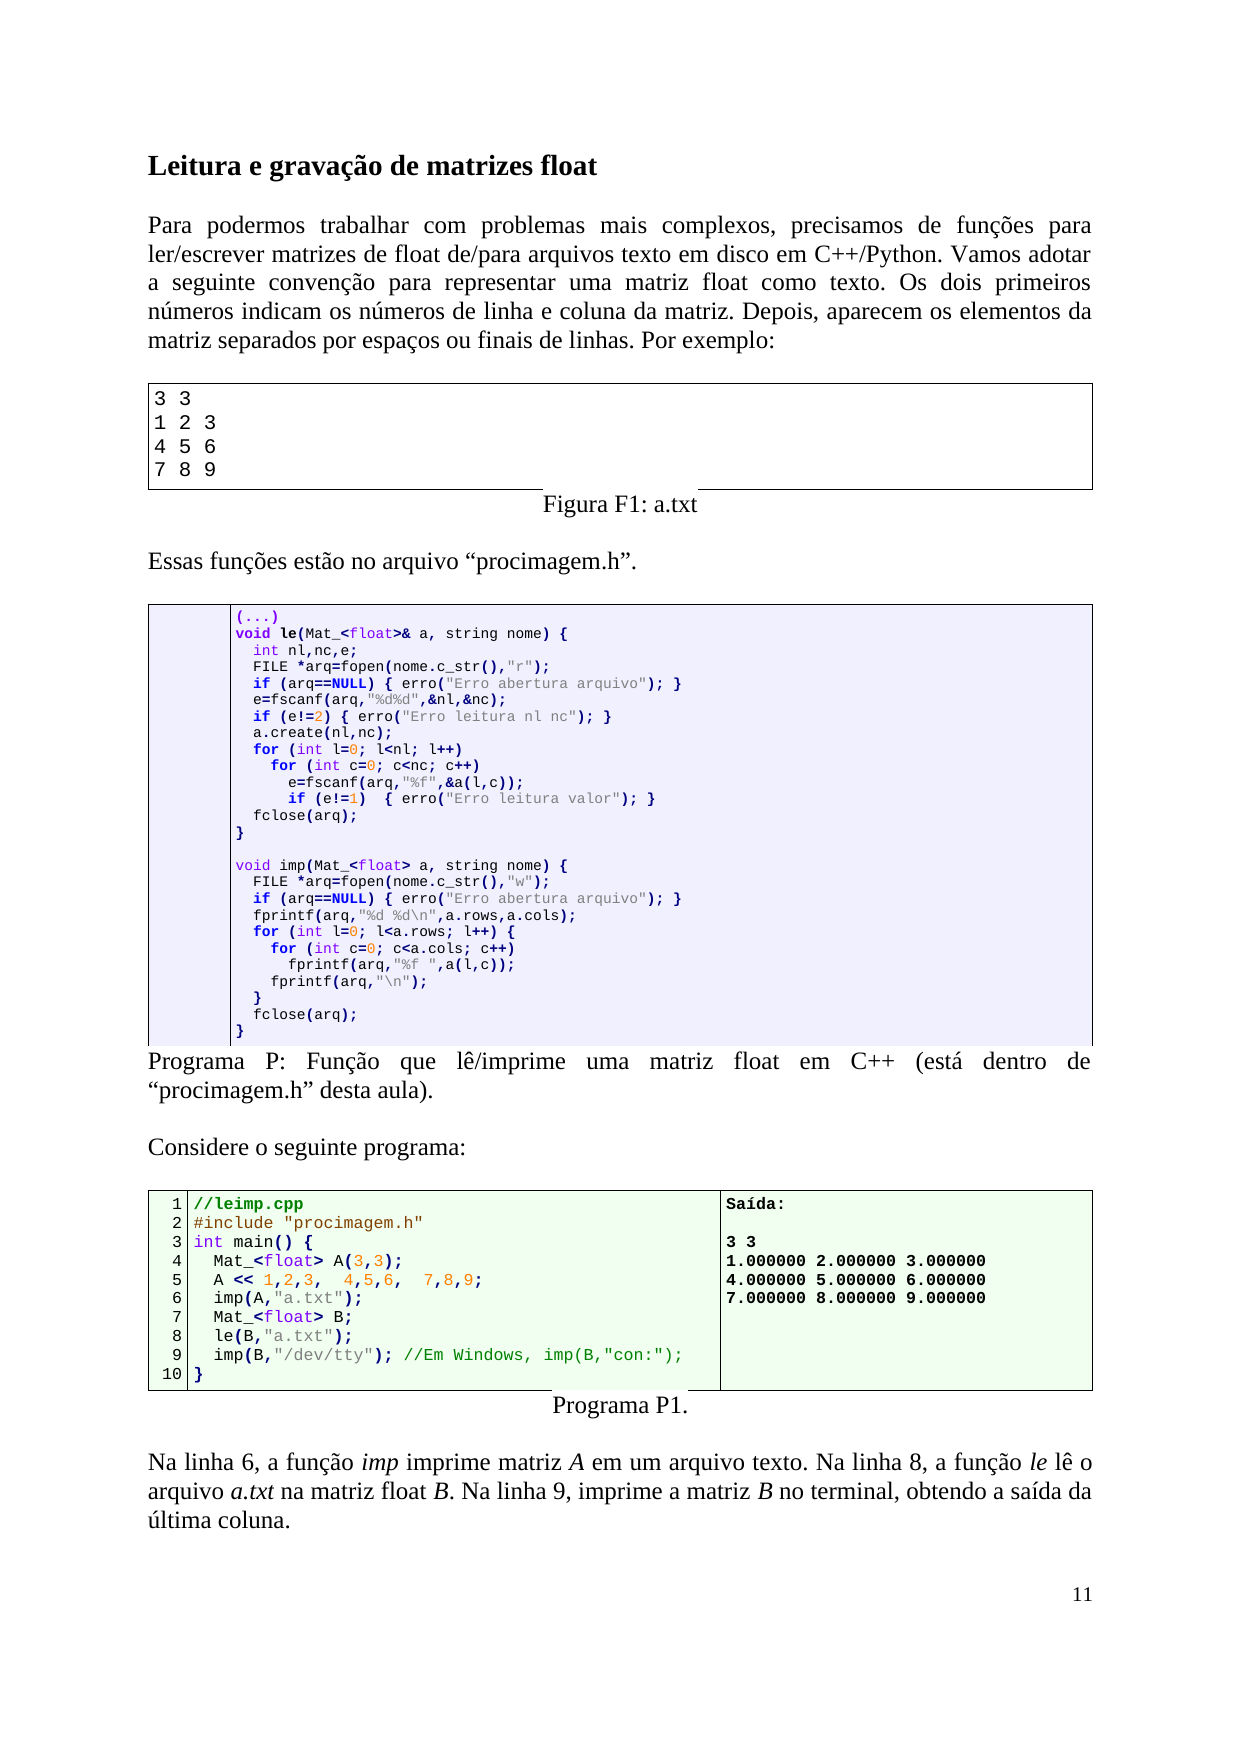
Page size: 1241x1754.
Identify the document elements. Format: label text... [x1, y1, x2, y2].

table_header [149, 605, 230, 1046]
table_header //leimp.cpp #include "procimagem.h" int main() { Mat_<float> A(3,3); A << 1,2,3, 4,5,6, 7,8,9; imp(A,"a.txt"); Mat_<float> B; le(B,"a.txt"); imp(B,"/dev/tty"); //Em Windows, imp(B,"con:"); } [188, 1191, 720, 1390]
text Considere o seguinte programa: [148, 1132, 1092, 1161]
text Figura F1: a.txt [148, 490, 1092, 517]
table_header Saída: 3 3 1.000000 2.000000 3.000000 4.000000 5.000000 6.000000 7.000000 8.000000 9.000000 [721, 1191, 1092, 1390]
text Para podermos trabalhar com problemas mais complexos, precisamos de funções para ler/escrever matrizes de float de/para arquivos texto em disco em C++/Python. Vamos adotar a seguinte convenção para representar uma matriz float como texto. Os dois primeiros números indicam os números de linha e coluna da matriz. Depois, aparecem os elementos da matriz separados por espaços ou finais de linhas. Por exemplo: [148, 210, 1092, 354]
text Essas funções estão no arquivo “procimagem.h”. [148, 546, 1092, 575]
text Programa P1. [148, 1391, 1092, 1419]
table_header (...) void le(Mat_<float>& a, string nome) { int nl,nc,e; FILE *arq=fopen(nome.c_str(),"r"); if (arq==NULL) { erro("Erro abertura arquivo"); } e=fscanf(arq,"%d%d",&nl,&nc); if (e!=2) { erro("Erro leitura nl nc"); } a.create(nl,nc); for (int l=0; l<nl; l++) for (int c=0; c<nc; c++) e=fscanf(arq,"%f",&a(l,c)); if (e!=1) { erro("Erro leitura valor"); } fclose(arq); } void imp(Mat_<float> a, string nome) { FILE *arq=fopen(nome.c_str(),"w"); if (arq==NULL) { erro("Erro abertura arquivo"); } fprintf(arq,"%d %d\n",a.rows,a.cols); for (int l=0; l<a.rows; l++) { for (int c=0; c<a.cols; c++) fprintf(arq,"%f ",a(l,c)); fprintf(arq,"\n"); } fclose(arq); } [231, 605, 1092, 1046]
text Programa P: Função que lê/imprime uma matriz float em C++ (está dentro de “procimagem.h” desta aula). [148, 1047, 1092, 1103]
table_header 3 3 1 2 3 4 5 6 7 8 9 [149, 384, 1092, 489]
text Leitura e gravação de matrizes float [148, 148, 1092, 181]
table_header 1 2 3 4 5 6 7 8 9 10 [149, 1191, 187, 1390]
text Na linha 6, a função imp imprime matriz A em um arquivo texto. Na linha 8, a função le lê o arquivo a.txt na matriz float B. Na linha 9, imprime a matriz B no terminal, obtendo a saída da última coluna. [148, 1447, 1092, 1534]
